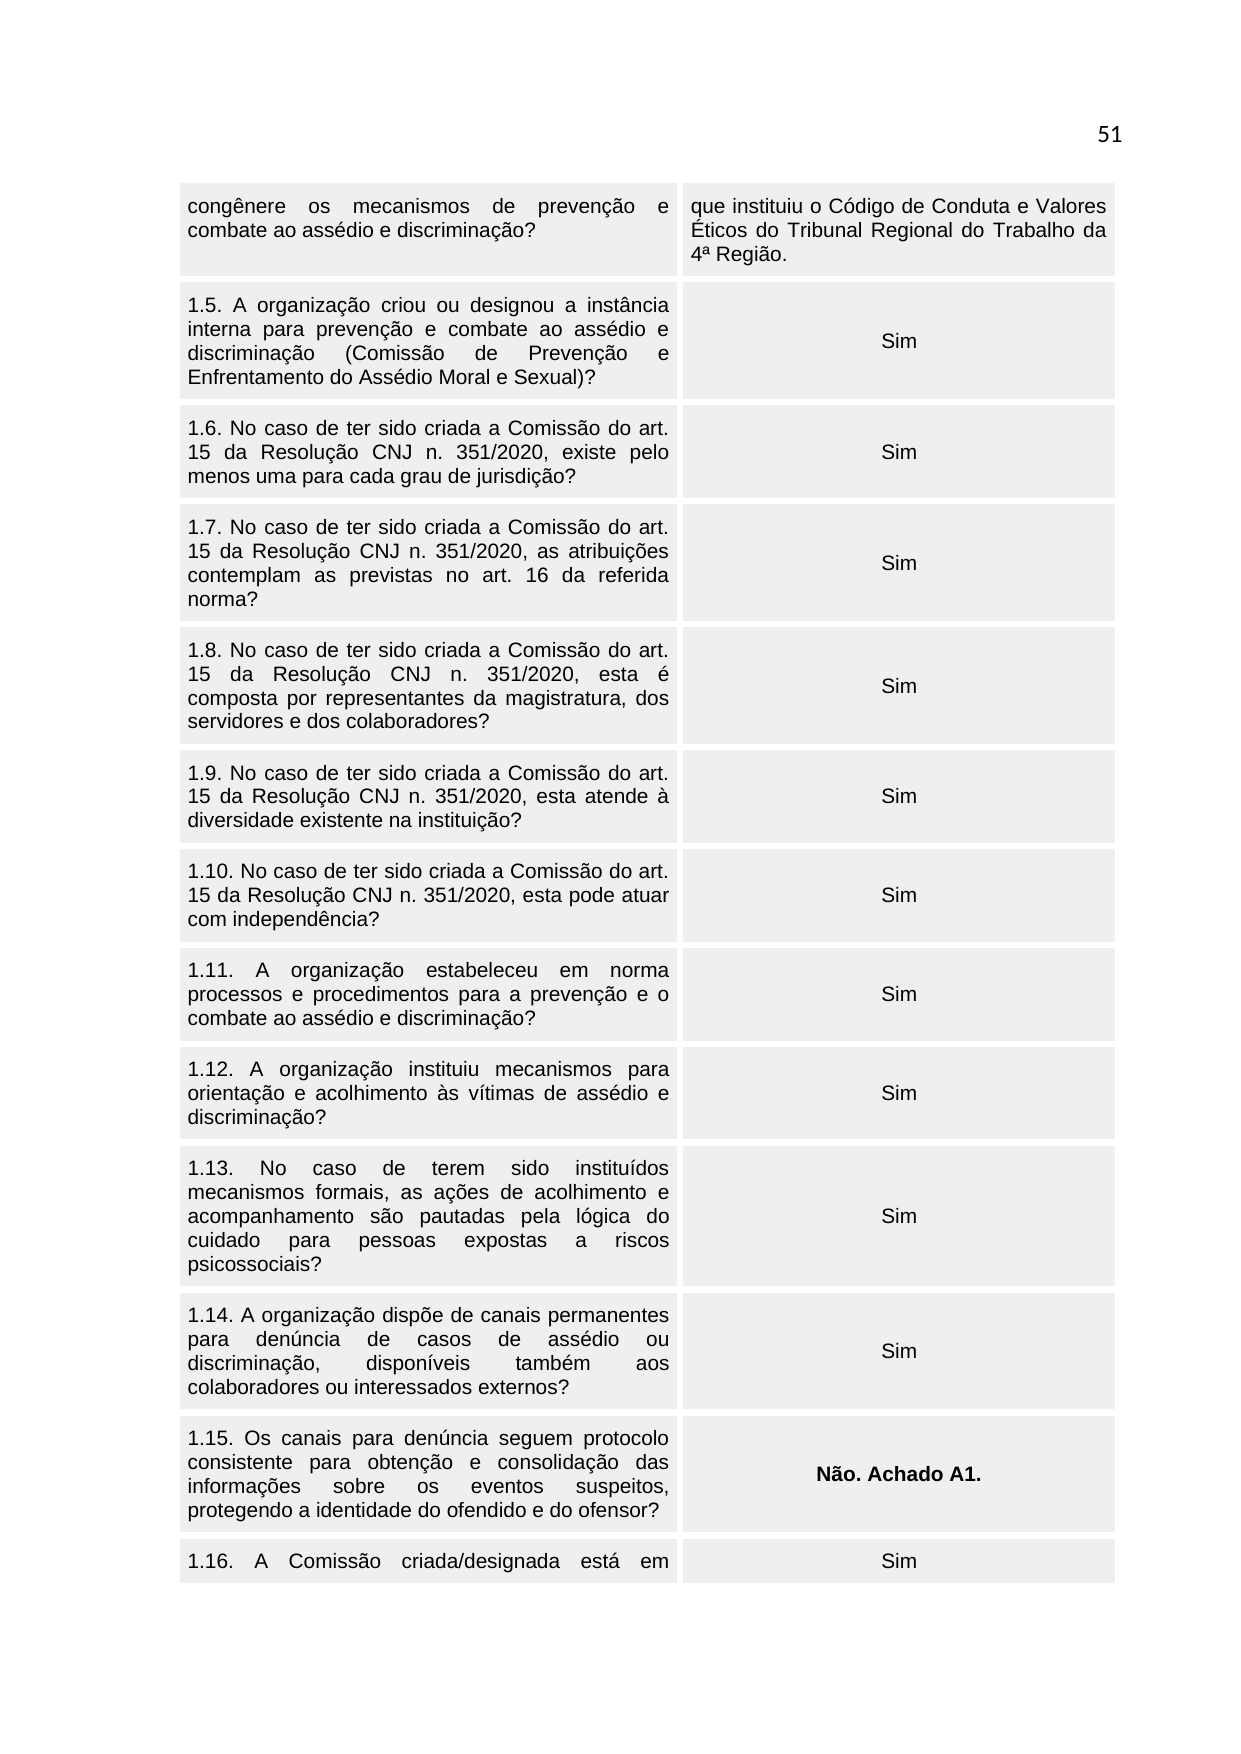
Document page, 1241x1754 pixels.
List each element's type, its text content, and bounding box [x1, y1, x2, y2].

table_cell 1.6. No caso de ter sido criada a Comissão do art. 15 da Resolução CNJ n. 351/2020, existe pelo menos uma para cada grau de jurisdição? [180, 405, 677, 498]
table_cell 1.8. No caso de ter sido criada a Comissão do art. 15 da Resolução CNJ n. 351/2020, esta é composta por representantes da magistratura, dos servidores e dos colaboradores? [180, 627, 677, 744]
table_cell que instituiu o Código de Conduta e Valores Éticos do Tribunal Regional do Trabalho da 4ª Região. [683, 183, 1115, 276]
table_cell 1.9. No caso de ter sido criada a Comissão do art. 15 da Resolução CNJ n. 351/2020, esta atende à diversidade existente na instituição? [180, 750, 677, 843]
table_cell Sim [683, 1146, 1115, 1286]
table_cell 1.14. A organização dispõe de canais permanentes para denúncia de casos de assédio ou discriminação, disponíveis também aos colaboradores ou interessados externos? [180, 1293, 677, 1409]
table_cell 1.15. Os canais para denúncia seguem protocolo consistente para obtenção e consolidação das informações sobre os eventos suspeitos, protegendo a identidade do ofendido e do ofensor? [180, 1416, 677, 1532]
table_cell 1.13. No caso de terem sido instituídos mecanismos formais, as ações de acolhimento e acompanhamento são pautadas pela lógica do cuidado para pessoas expostas a riscos psicossociais? [180, 1146, 677, 1286]
table_cell Sim [683, 627, 1115, 744]
table_cell Sim [683, 282, 1115, 399]
table_cell Sim [683, 849, 1115, 942]
table_cell Sim [683, 405, 1115, 498]
table_cell Sim [683, 750, 1115, 843]
table_cell 1.5. A organização criou ou designou a instância interna para prevenção e combate ao assédio e discriminação (Comissão de Prevenção e Enfrentamento do Assédio Moral e Sexual)? [180, 282, 677, 399]
table_cell Sim [683, 948, 1115, 1041]
table_cell 1.11. A organização estabeleceu em norma processos e procedimentos para a prevenção e o combate ao assédio e discriminação? [180, 948, 677, 1041]
table_cell 1.10. No caso de ter sido criada a Comissão do art. 15 da Resolução CNJ n. 351/2020, esta pode atuar com independência? [180, 849, 677, 942]
table_cell Sim [683, 1293, 1115, 1409]
table_cell 1.16. A Comissão criada/designada está em [180, 1539, 677, 1583]
table_cell Sim [683, 1539, 1115, 1583]
table_cell 1.12. A organização instituiu mecanismos para orientação e acolhimento às vítimas de assédio e discriminação? [180, 1047, 677, 1139]
table_cell congênere os mecanismos de prevenção e combate ao assédio e discriminação? [180, 183, 677, 276]
table_cell Sim [683, 504, 1115, 621]
table_cell 1.7. No caso de ter sido criada a Comissão do art. 15 da Resolução CNJ n. 351/2020, as atribuições contemplam as previstas no art. 16 da referida norma? [180, 504, 677, 621]
table_cell Não. Achado A1. [683, 1416, 1115, 1532]
table_cell Sim [683, 1047, 1115, 1139]
